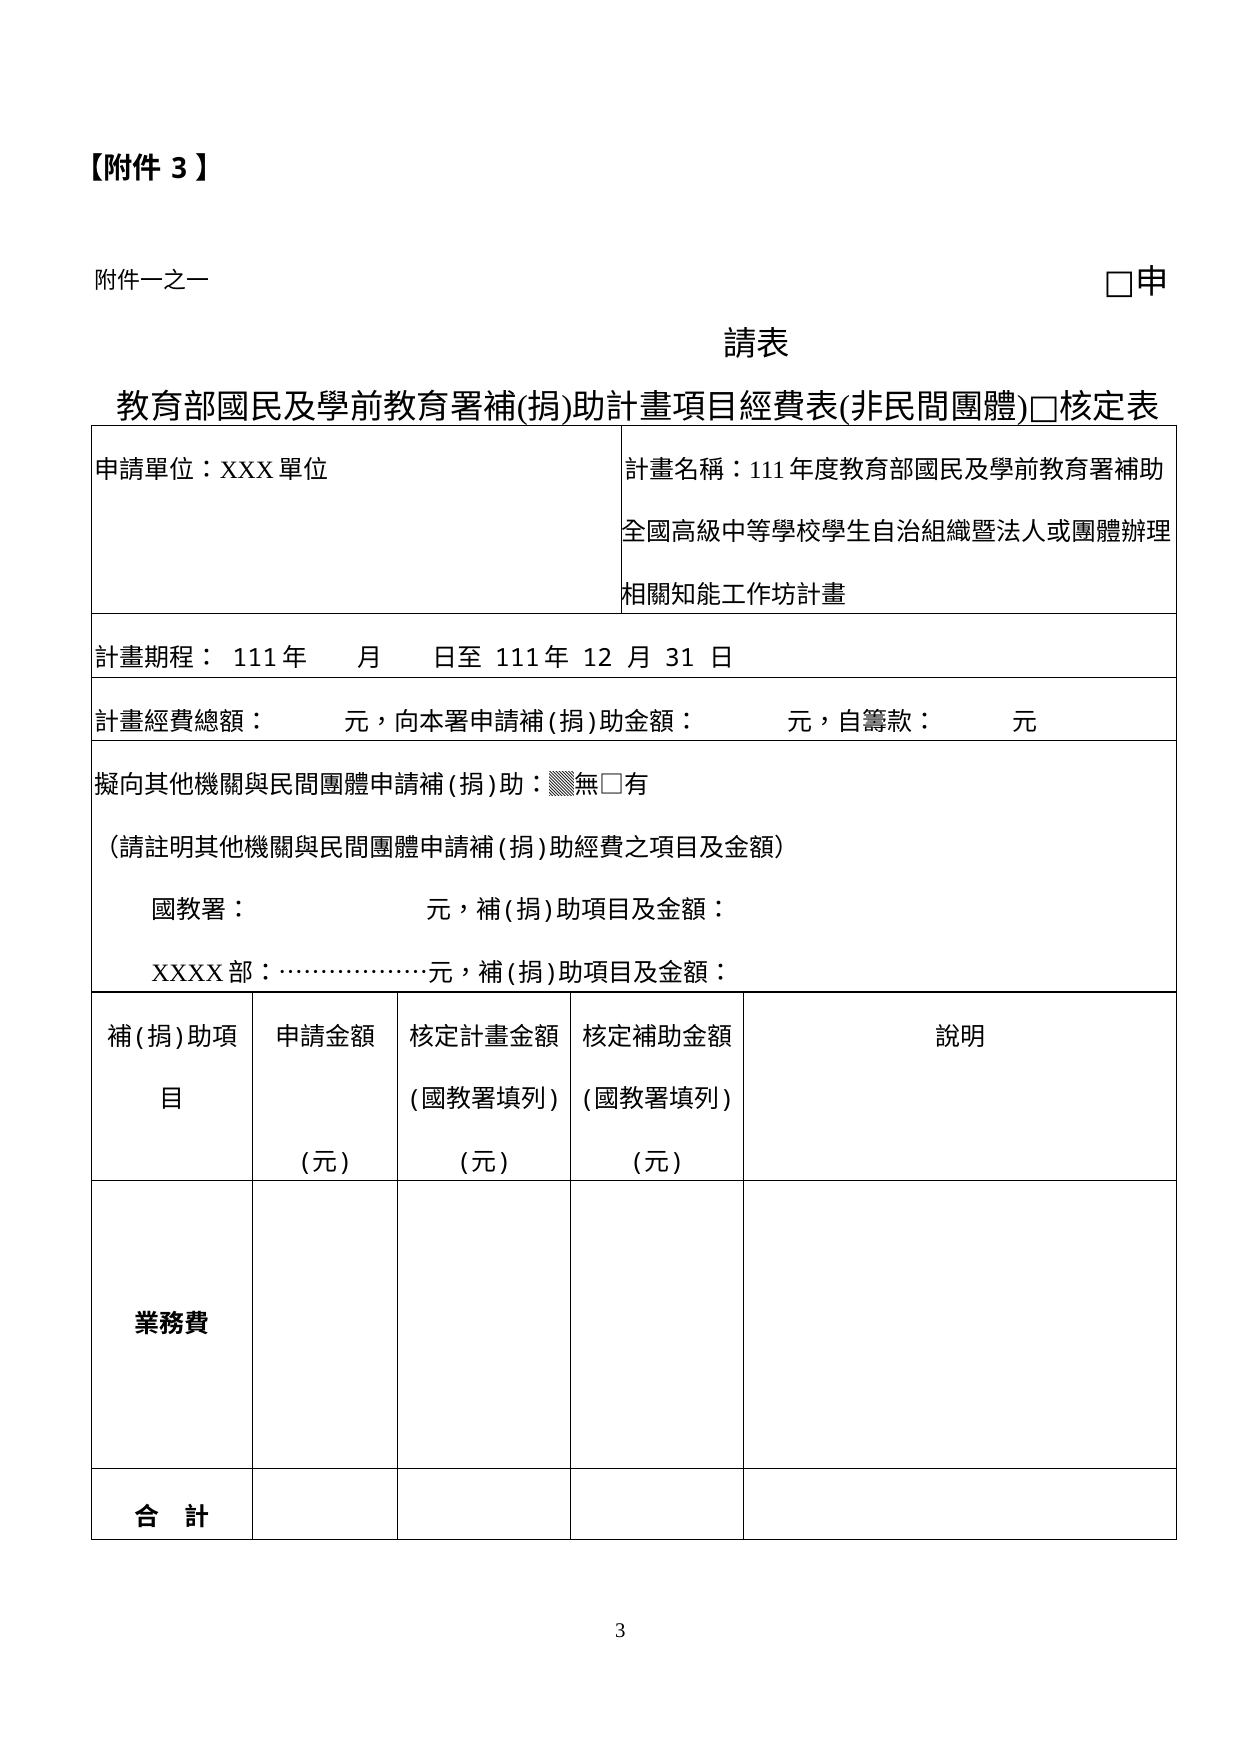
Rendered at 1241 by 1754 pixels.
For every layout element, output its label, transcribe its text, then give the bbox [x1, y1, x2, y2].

table_cell 擬向其他機關與民間團體申請補(捐)助：▓無□有 （請註明其他機關與民間團體申請補(捐)助經費之項目及金額） 國教署： 元，補(捐)助項目及金額： XXXX部：………………元，補(捐)助項目及金額： [92, 741, 1176, 991]
table_header 附件一之一 [92, 237, 397, 362]
table_cell [1177, 740, 1184, 991]
table_cell 核定補助金額 (國教署填列) (元) [571, 993, 743, 1180]
table_header [519, 237, 720, 362]
table_cell [1177, 1468, 1184, 1539]
table_cell [398, 1469, 570, 1539]
table_cell [1177, 425, 1184, 613]
table_cell 核定計畫金額(國教署填列) (元) [398, 993, 570, 1180]
table_cell [1177, 677, 1184, 740]
table_cell 計畫名稱：111年度教育部國民及學前教育署補助全國高級中等學校學生自治組織暨法人或團體辦理相關知能工作坊計畫 [622, 426, 1176, 613]
table_cell [1177, 991, 1184, 1180]
table_cell 申請單位：XXX單位 [92, 426, 621, 613]
table_cell [398, 1181, 570, 1468]
table_cell 申請金額 (元) [253, 993, 397, 1180]
table_cell 教育部國民及學前教育署補(捐)助計畫項目經費表(非民間團體)□核定表 [92, 362, 1184, 425]
table_cell 計畫期程： 111年 月 日至 111年 12 月 31 日 [92, 614, 1176, 677]
table_header [397, 237, 519, 362]
table_cell [1177, 1180, 1184, 1468]
table_cell [253, 1181, 397, 1468]
table_cell 業務費 [92, 1181, 252, 1468]
table_header □申請表 [720, 237, 1184, 362]
table_cell 合 計 [92, 1469, 252, 1539]
table_cell 說明 [744, 993, 1176, 1180]
table_cell 補(捐)助項目 [92, 993, 252, 1180]
table_cell [253, 1469, 397, 1539]
table_cell 計畫經費總額： 元，向本署申請補(捐)助金額： 元，自籌款： 元 [92, 678, 1176, 740]
table_cell [744, 1469, 1176, 1539]
table_cell [744, 1181, 1176, 1468]
table_cell [571, 1181, 743, 1468]
table_cell [571, 1469, 743, 1539]
table_cell [1177, 613, 1184, 677]
